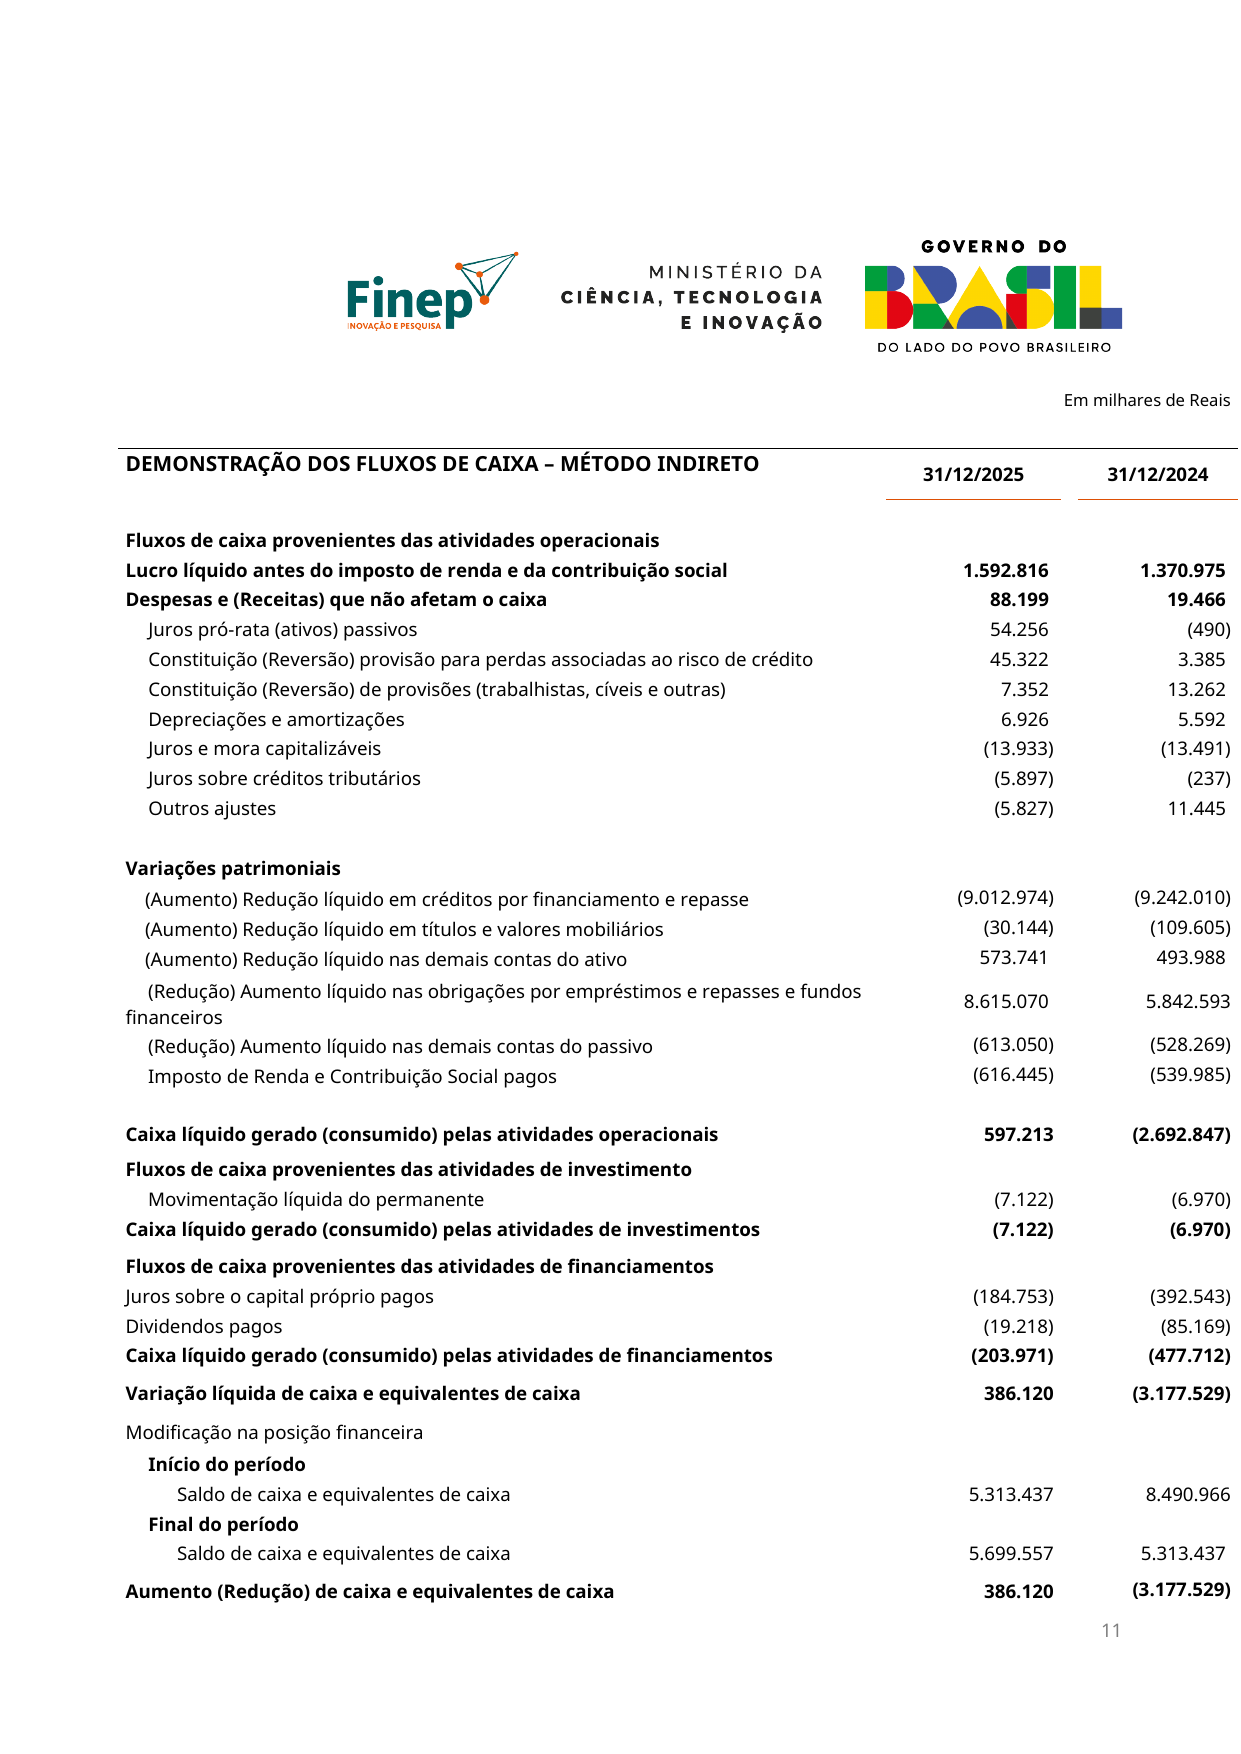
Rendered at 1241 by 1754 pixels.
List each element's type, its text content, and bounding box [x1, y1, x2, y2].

table_cell (477.712) [1078, 1341, 1238, 1370]
table_header Em milhares de Reais [886, 352, 1238, 448]
table_cell (30.144) [886, 912, 1061, 942]
table_header [118, 352, 886, 448]
table_cell [118, 1244, 886, 1251]
table_cell 6.926 [886, 704, 1061, 733]
table_cell 7.352 [886, 674, 1061, 704]
table_cell [1061, 1568, 1078, 1574]
table_cell [1061, 1251, 1078, 1281]
table_cell (Aumento) Redução líquido em créditos por financiamento e repasse [118, 883, 886, 912]
table_cell [1061, 1281, 1078, 1311]
table_cell [1061, 942, 1078, 972]
table_cell [1061, 525, 1078, 555]
table_cell (3.177.529) [1078, 1574, 1238, 1608]
table_cell [1061, 1030, 1078, 1059]
table_cell [1078, 525, 1238, 555]
table_cell (613.050) [886, 1030, 1061, 1059]
table_cell [886, 525, 1061, 555]
table_cell (19.218) [886, 1311, 1061, 1341]
table_cell Início do período [118, 1449, 886, 1479]
table_cell [1061, 734, 1078, 763]
table_cell (203.971) [886, 1341, 1061, 1370]
table_cell Movimentação líquida do permanente [118, 1184, 886, 1214]
table_cell 1.370.975 [1078, 555, 1238, 584]
table_cell [118, 1410, 886, 1415]
table_cell [1061, 1376, 1078, 1410]
table_cell 573.741 [886, 942, 1061, 972]
table_cell 8.490.966 [1078, 1479, 1238, 1509]
table_cell [1078, 1089, 1238, 1119]
table_cell não ocultar [886, 823, 1061, 853]
table_cell [1061, 614, 1078, 644]
table_cell (Aumento) Redução líquido nas demais contas do ativo [118, 942, 886, 972]
table_cell [1061, 1214, 1078, 1244]
table_cell [1078, 1370, 1238, 1376]
table_cell [886, 1415, 1061, 1449]
table_cell [1061, 1311, 1078, 1341]
table_cell [886, 1410, 1061, 1415]
table_cell 88.199 [886, 585, 1061, 614]
table_cell 31/12/2025 [886, 449, 1061, 499]
table_cell [1078, 1244, 1238, 1251]
table_cell [886, 853, 1061, 882]
table_cell [1078, 500, 1238, 525]
table_cell (7.122) [886, 1184, 1061, 1214]
table_cell [1061, 1089, 1078, 1119]
table_cell Dividendos pagos [118, 1311, 886, 1341]
table_cell [1078, 1449, 1238, 1479]
table_cell Caixa líquido gerado (consumido) pelas atividades de financiamentos [118, 1341, 886, 1370]
table_cell [1061, 499, 1078, 525]
table_cell (616.445) [886, 1059, 1061, 1089]
table_cell 597.213 [886, 1119, 1061, 1149]
table_cell (6.970) [1078, 1214, 1238, 1244]
table_cell 5.313.437 [1078, 1539, 1238, 1568]
table_cell Final do período [118, 1509, 886, 1538]
table_cell [1061, 704, 1078, 733]
table_cell (9.012.974) [886, 883, 1061, 912]
table_cell [1061, 674, 1078, 704]
table_cell [886, 1244, 1061, 1251]
table_cell Depreciações e amortizações [118, 704, 886, 733]
table_cell (7.122) [886, 1214, 1061, 1244]
table_cell [1061, 644, 1078, 674]
table_cell [118, 499, 886, 525]
table_cell [1061, 883, 1078, 912]
table_cell Despesas e (Receitas) que não afetam o caixa [118, 585, 886, 614]
table_cell [886, 1154, 1061, 1184]
table_cell [1061, 1449, 1078, 1479]
table_cell [886, 1449, 1061, 1479]
table_cell [118, 823, 886, 853]
table_cell [1078, 1154, 1238, 1184]
table_cell Caixa líquido gerado (consumido) pelas atividades de investimentos [118, 1214, 886, 1244]
table_cell Juros pró-rata (ativos) passivos [118, 614, 886, 644]
table_cell (Redução) Aumento líquido nas demais contas do passivo [118, 1030, 886, 1059]
table_cell Modificação na posição financeira [118, 1415, 886, 1449]
table_cell (237) [1078, 763, 1238, 793]
table_cell (5.897) [886, 763, 1061, 793]
table_cell 386.120 [886, 1574, 1061, 1608]
table_cell Caixa líquido gerado (consumido) pelas atividades operacionais [118, 1119, 886, 1149]
table_cell [1061, 1154, 1078, 1184]
table_cell Juros sobre créditos tributários [118, 763, 886, 793]
table_cell (109.605) [1078, 912, 1238, 942]
table_cell 3.385 [1078, 644, 1238, 674]
table_cell [1078, 1251, 1238, 1281]
table_cell Demonstração dos Fluxos de Caixa – Método Indireto [118, 449, 886, 499]
table_cell [1061, 1184, 1078, 1214]
table_cell [1061, 793, 1078, 823]
table_cell 11.445 [1078, 793, 1238, 823]
table_cell [118, 1149, 886, 1154]
table_cell [886, 1251, 1061, 1281]
table_cell (3.177.529) [1078, 1376, 1238, 1410]
table_cell [1078, 1509, 1238, 1538]
table_cell 45.322 [886, 644, 1061, 674]
table_cell [1061, 1244, 1078, 1251]
table_cell Variações patrimoniais [118, 853, 886, 882]
table_cell [118, 1089, 886, 1119]
table_cell não ocultar [886, 1149, 1061, 1154]
table_cell Variação líquida de caixa e equivalentes de caixa [118, 1376, 886, 1410]
table_cell 386.120 [886, 1376, 1061, 1410]
table_cell [886, 1568, 1061, 1574]
table_cell Constituição (Reversão) de provisões (trabalhistas, cíveis e outras) [118, 674, 886, 704]
table_cell [1061, 972, 1078, 1029]
table_cell Imposto de Renda e Contribuição Social pagos [118, 1059, 886, 1089]
table_cell (13.491) [1078, 734, 1238, 763]
table_cell Saldo de caixa e equivalentes de caixa [118, 1479, 886, 1509]
table_cell 31/12/2024 [1078, 449, 1238, 499]
table_cell [1061, 1410, 1078, 1415]
table_cell Juros e mora capitalizáveis [118, 734, 886, 763]
table_cell (392.543) [1078, 1281, 1238, 1311]
table_cell [1061, 449, 1078, 499]
table_cell (Aumento) Redução líquido em títulos e valores mobiliários [118, 912, 886, 942]
table_cell (490) [1078, 614, 1238, 644]
table_cell (184.753) [886, 1281, 1061, 1311]
table_cell [1061, 1509, 1078, 1538]
table_cell [118, 1370, 886, 1376]
table_cell Outros ajustes [118, 793, 886, 823]
table_cell [1061, 1119, 1078, 1149]
table_cell 54.256 [886, 614, 1061, 644]
table_cell [118, 1568, 886, 1574]
table_cell Saldo de caixa e equivalentes de caixa [118, 1539, 886, 1568]
table_cell [886, 1509, 1061, 1538]
table_cell [1061, 1479, 1078, 1509]
table_cell [1061, 1415, 1078, 1449]
table_cell (528.269) [1078, 1030, 1238, 1059]
table_cell [1061, 853, 1078, 882]
table_cell [1061, 1574, 1078, 1608]
table_cell [1078, 853, 1238, 882]
table_cell [1078, 1568, 1238, 1574]
table_cell Fluxos de caixa provenientes das atividades de investimento [118, 1154, 886, 1184]
table_cell 1.592.816 [886, 555, 1061, 584]
table_cell [1061, 555, 1078, 584]
table_cell 5.842.593 [1078, 972, 1238, 1029]
table_cell (5.827) [886, 793, 1061, 823]
table_cell [1061, 1149, 1078, 1154]
table_cell (Redução) Aumento líquido nas obrigações por empréstimos e repasses e fundos financeiros [118, 972, 886, 1029]
table_cell Juros sobre o capital próprio pagos [118, 1281, 886, 1311]
table_cell [1061, 1341, 1078, 1370]
table_cell [1061, 823, 1078, 853]
table_cell [886, 1089, 1061, 1119]
table_cell Fluxos de caixa provenientes das atividades de financiamentos [118, 1251, 886, 1281]
table_cell [1078, 1415, 1238, 1449]
table_cell [886, 500, 1061, 525]
table_cell [1061, 1539, 1078, 1568]
table_cell [1078, 1410, 1238, 1415]
table_cell [1061, 763, 1078, 793]
table_cell 5.592 [1078, 704, 1238, 733]
table_cell Lucro líquido antes do imposto de renda e da contribuição social [118, 555, 886, 584]
table_cell 493.988 [1078, 942, 1238, 972]
table_cell (539.985) [1078, 1059, 1238, 1089]
table_cell [1061, 585, 1078, 614]
table_cell (6.970) [1078, 1184, 1238, 1214]
table_cell 19.466 [1078, 585, 1238, 614]
table_cell [886, 1370, 1061, 1376]
table_cell [1061, 1370, 1078, 1376]
table_cell [1061, 912, 1078, 942]
table_cell Fluxos de caixa provenientes das atividades operacionais [118, 525, 886, 555]
table_cell [1061, 1059, 1078, 1089]
table_cell (85.169) [1078, 1311, 1238, 1341]
table_cell 8.615.070 [886, 972, 1061, 1029]
table_cell Aumento (Redução) de caixa e equivalentes de caixa [118, 1574, 886, 1608]
table_cell (13.933) [886, 734, 1061, 763]
table_cell [1078, 1149, 1238, 1154]
table_cell (2.692.847) [1078, 1119, 1238, 1149]
table_cell 5.313.437 [886, 1479, 1061, 1509]
table_cell 13.262 [1078, 674, 1238, 704]
table_cell [1078, 823, 1238, 853]
table_cell Constituição (Reversão) provisão para perdas associadas ao risco de crédito [118, 644, 886, 674]
table_cell 5.699.557 [886, 1539, 1061, 1568]
table_cell (9.242.010) [1078, 883, 1238, 912]
